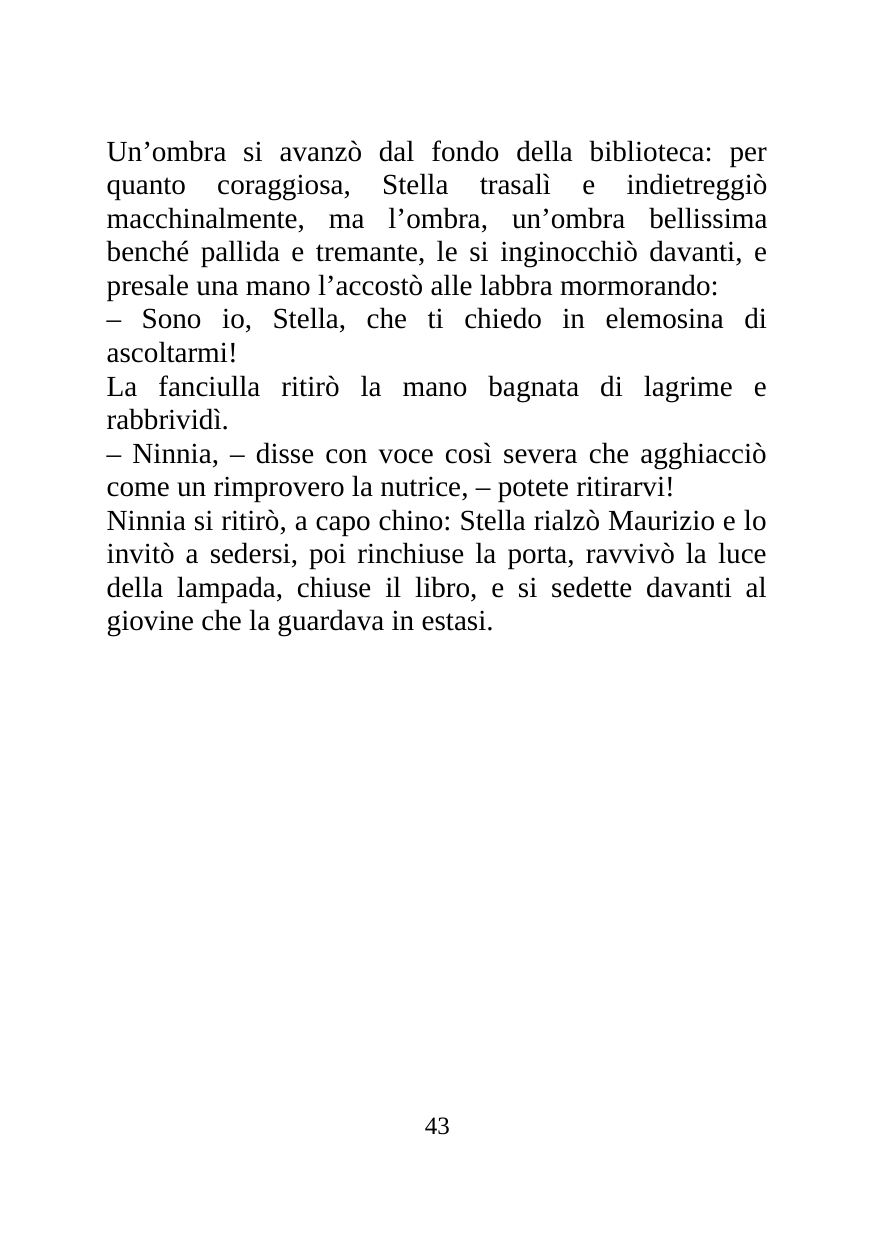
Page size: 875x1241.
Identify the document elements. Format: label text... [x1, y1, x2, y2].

text – Sono io, Stella, che ti chiedo in elemosina di ascoltarmi! [106, 302, 768, 369]
text – Ninnia, – disse con voce così severa che agghiacciò come un rimprovero la nutrice, – potete ritirarvi! [106, 436, 768, 503]
text La fanciulla ritirò la mano bagnata di lagrime e rabbrividì. [106, 369, 768, 436]
text Ninnia si ritirò, a capo chino: Stella rialzò Maurizio e lo invitò a sedersi, poi rinchiuse la porta, ravvivò la luce della lampada, chiuse il libro, e si sedette davanti al giovine che la guardava in estasi. [106, 503, 768, 637]
text Un’ombra si avanzò dal fondo della biblioteca: per quanto coraggiosa, Stella trasalì e indietreggiò macchinalmente, ma l’ombra, un’ombra bellissima benché pallida e tremante, le si inginocchiò davanti, e presale una mano l’accostò alle labbra mormorando: [106, 134, 768, 302]
